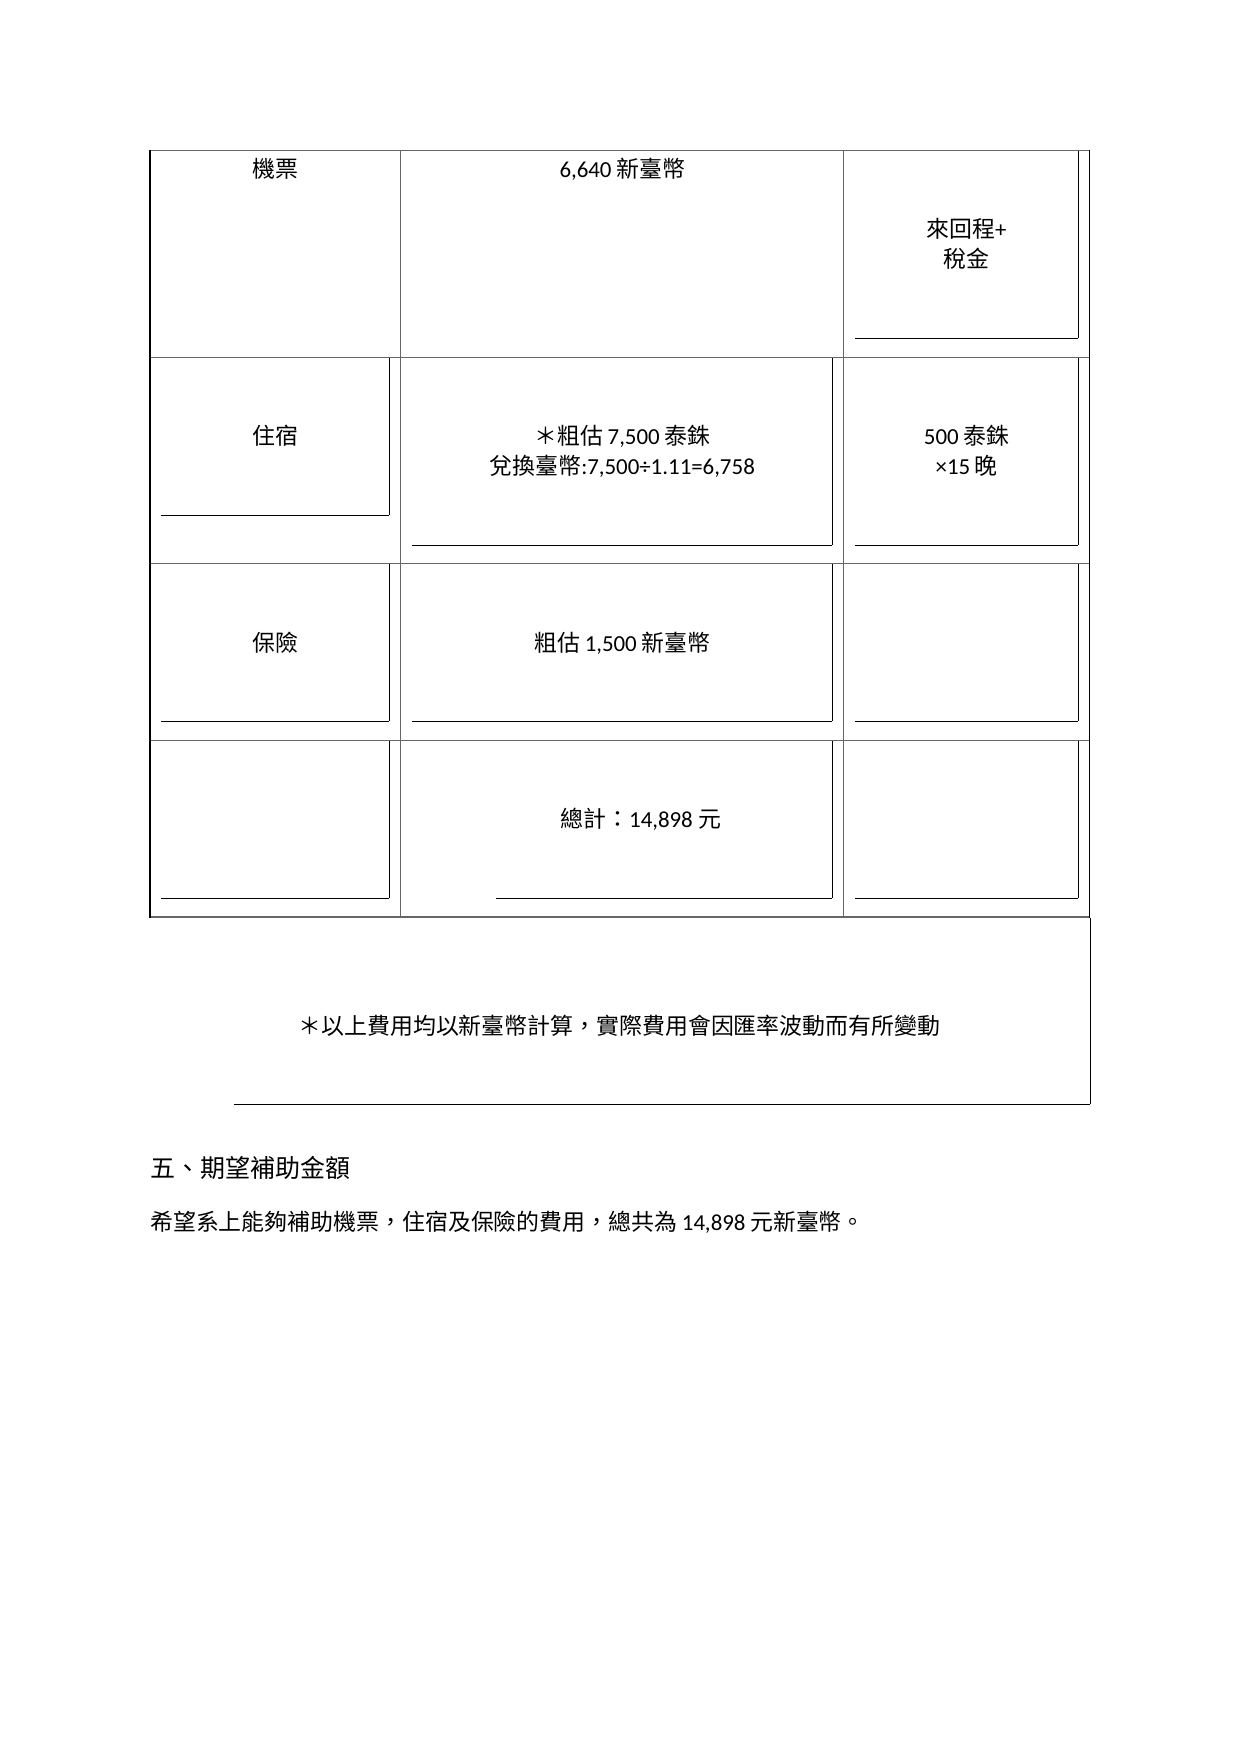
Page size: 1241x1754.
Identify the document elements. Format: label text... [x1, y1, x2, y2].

table_cell 總計：14,898 元 [401, 741, 843, 916]
table_cell ＊粗估7,500泰銖 兌換臺幣:7,500÷1.11=6,758 [401, 358, 843, 563]
text 五、期望補助金額 [150, 1148, 1090, 1184]
table_cell 來回程+稅金 [844, 151, 1089, 357]
table_cell [151, 741, 400, 916]
text ＊以上費用均以新臺幣計算，實際費用會因匯率波動而有所變動 [234, 947, 1090, 1104]
table_cell [844, 564, 1089, 740]
table_cell [844, 741, 1089, 916]
table_cell 住宿 [151, 358, 400, 563]
table_cell 保險 [151, 564, 400, 740]
table_cell 粗估1,500新臺幣 [401, 564, 843, 740]
table_cell 6,640新臺幣 [401, 151, 843, 357]
table_cell 500泰銖×15晚 [844, 358, 1089, 563]
table_cell 機票 [151, 151, 400, 357]
text 希望系上能夠補助機票，住宿及保險的費用，總共為14,898元新臺幣。 [150, 1203, 1090, 1237]
